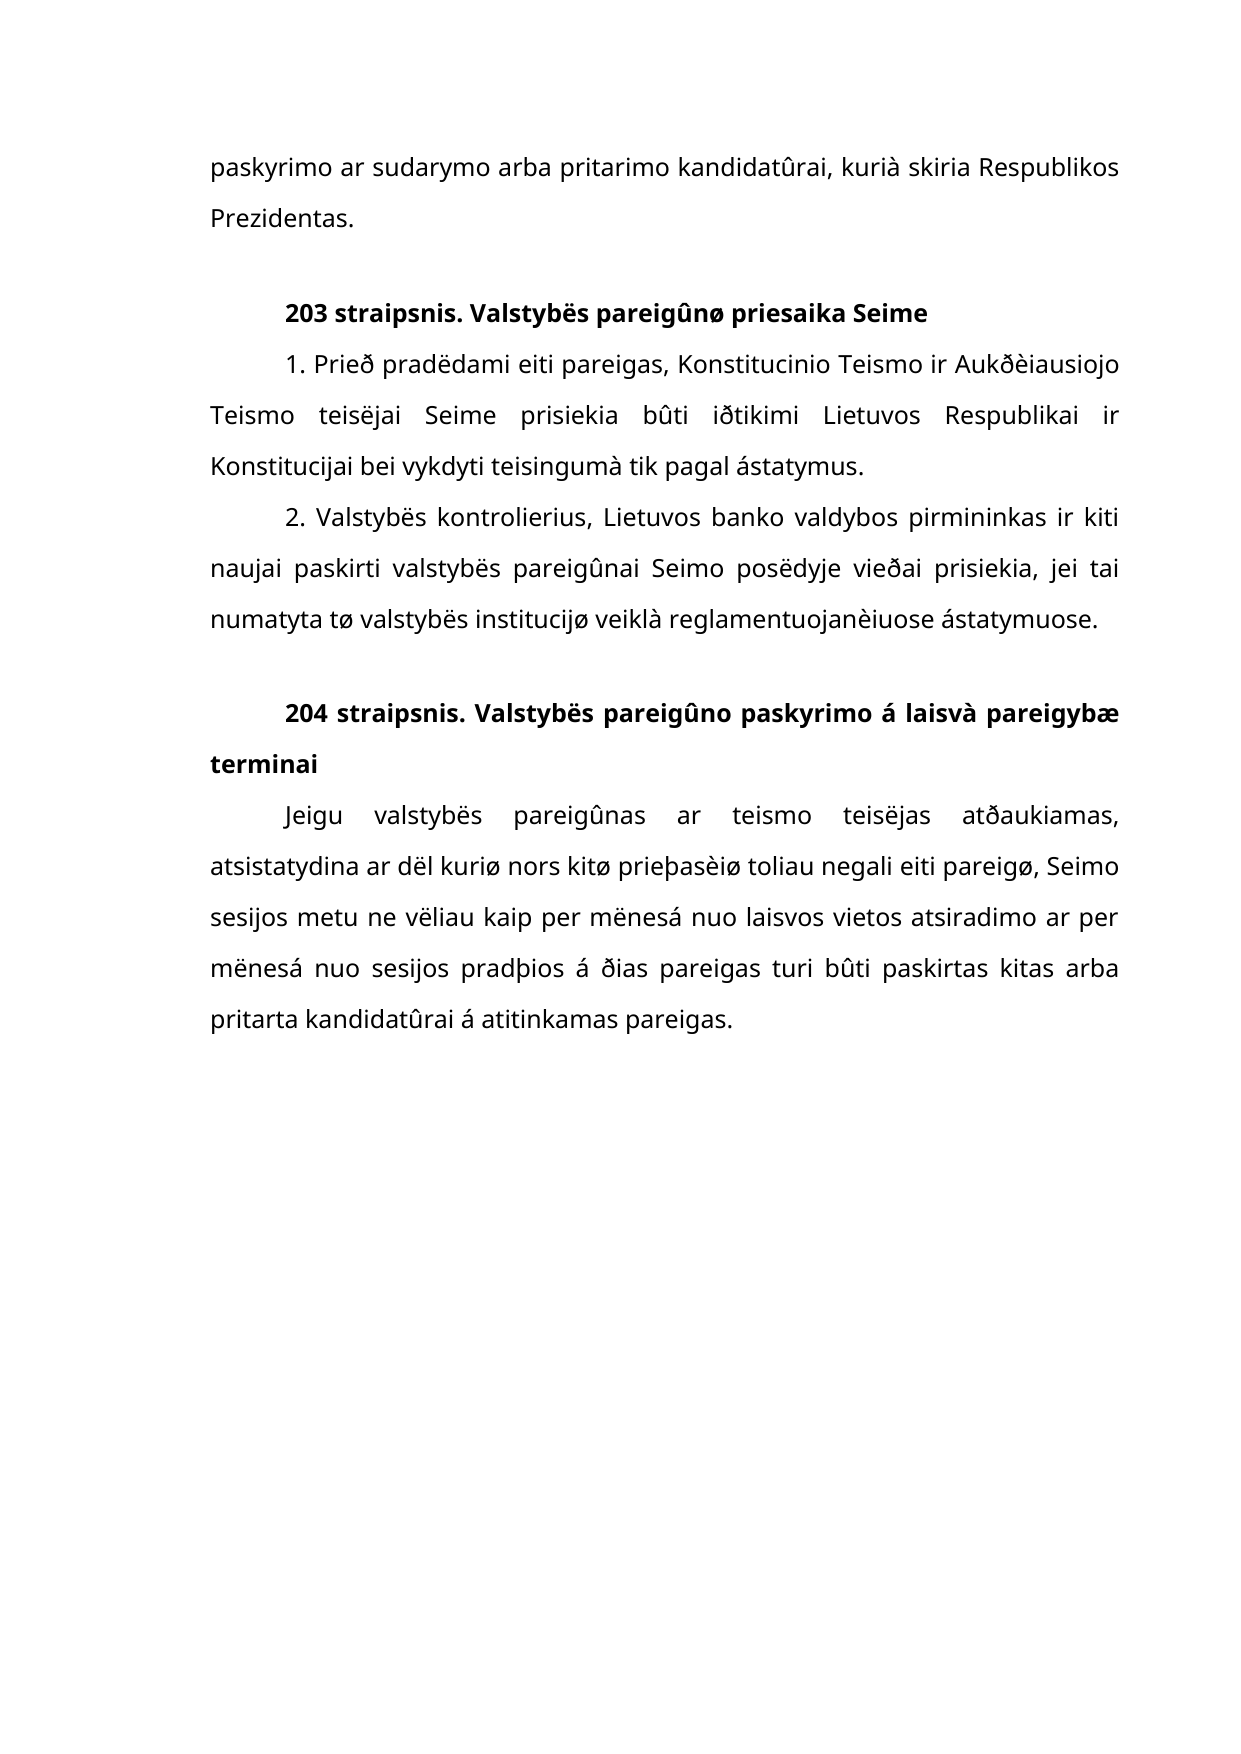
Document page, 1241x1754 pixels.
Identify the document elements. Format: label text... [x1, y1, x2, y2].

text 1. Prieð pradëdami eiti pareigas, Konstitucinio Teismo ir Aukðèiausiojo Teismo teisëjai Seime prisiekia bûti iðtikimi Lietuvos Respublikai ir Konstitucijai bei vykdyti teisingumà tik pagal ástatymus. [210, 346, 1121, 482]
text 2. Valstybës kontrolierius, Lietuvos banko valdybos pirmininkas ir kiti naujai paskirti valstybës pareigûnai Seimo posëdyje vieðai prisiekia, jei tai numatyta tø valstybës institucijø veiklà reglamentuojanèiuose ástatymuose. [210, 499, 1121, 636]
text Jeigu valstybës pareigûnas ar teismo teisëjas atðaukiamas, atsistatydina ar dël kuriø nors kitø prieþasèiø toliau negali eiti pareigø, Seimo sesijos metu ne vëliau kaip per mënesá nuo laisvos vietos atsiradimo ar per mënesá nuo sesijos pradþios á ðias pareigas turi bûti paskirtas kitas arba pritarta kandidatûrai á atitinkamas pareigas. [210, 798, 1121, 1036]
text 203 straipsnis. Valstybës pareigûnø priesaika Seime [210, 295, 1121, 329]
text paskyrimo ar sudarymo arba pritarimo kandidatûrai, kurià skiria Respublikos Prezidentas. [210, 150, 1121, 235]
text 204 straipsnis. Valstybës pareigûno paskyrimo á laisvà pareigybæ terminai [210, 696, 1121, 781]
